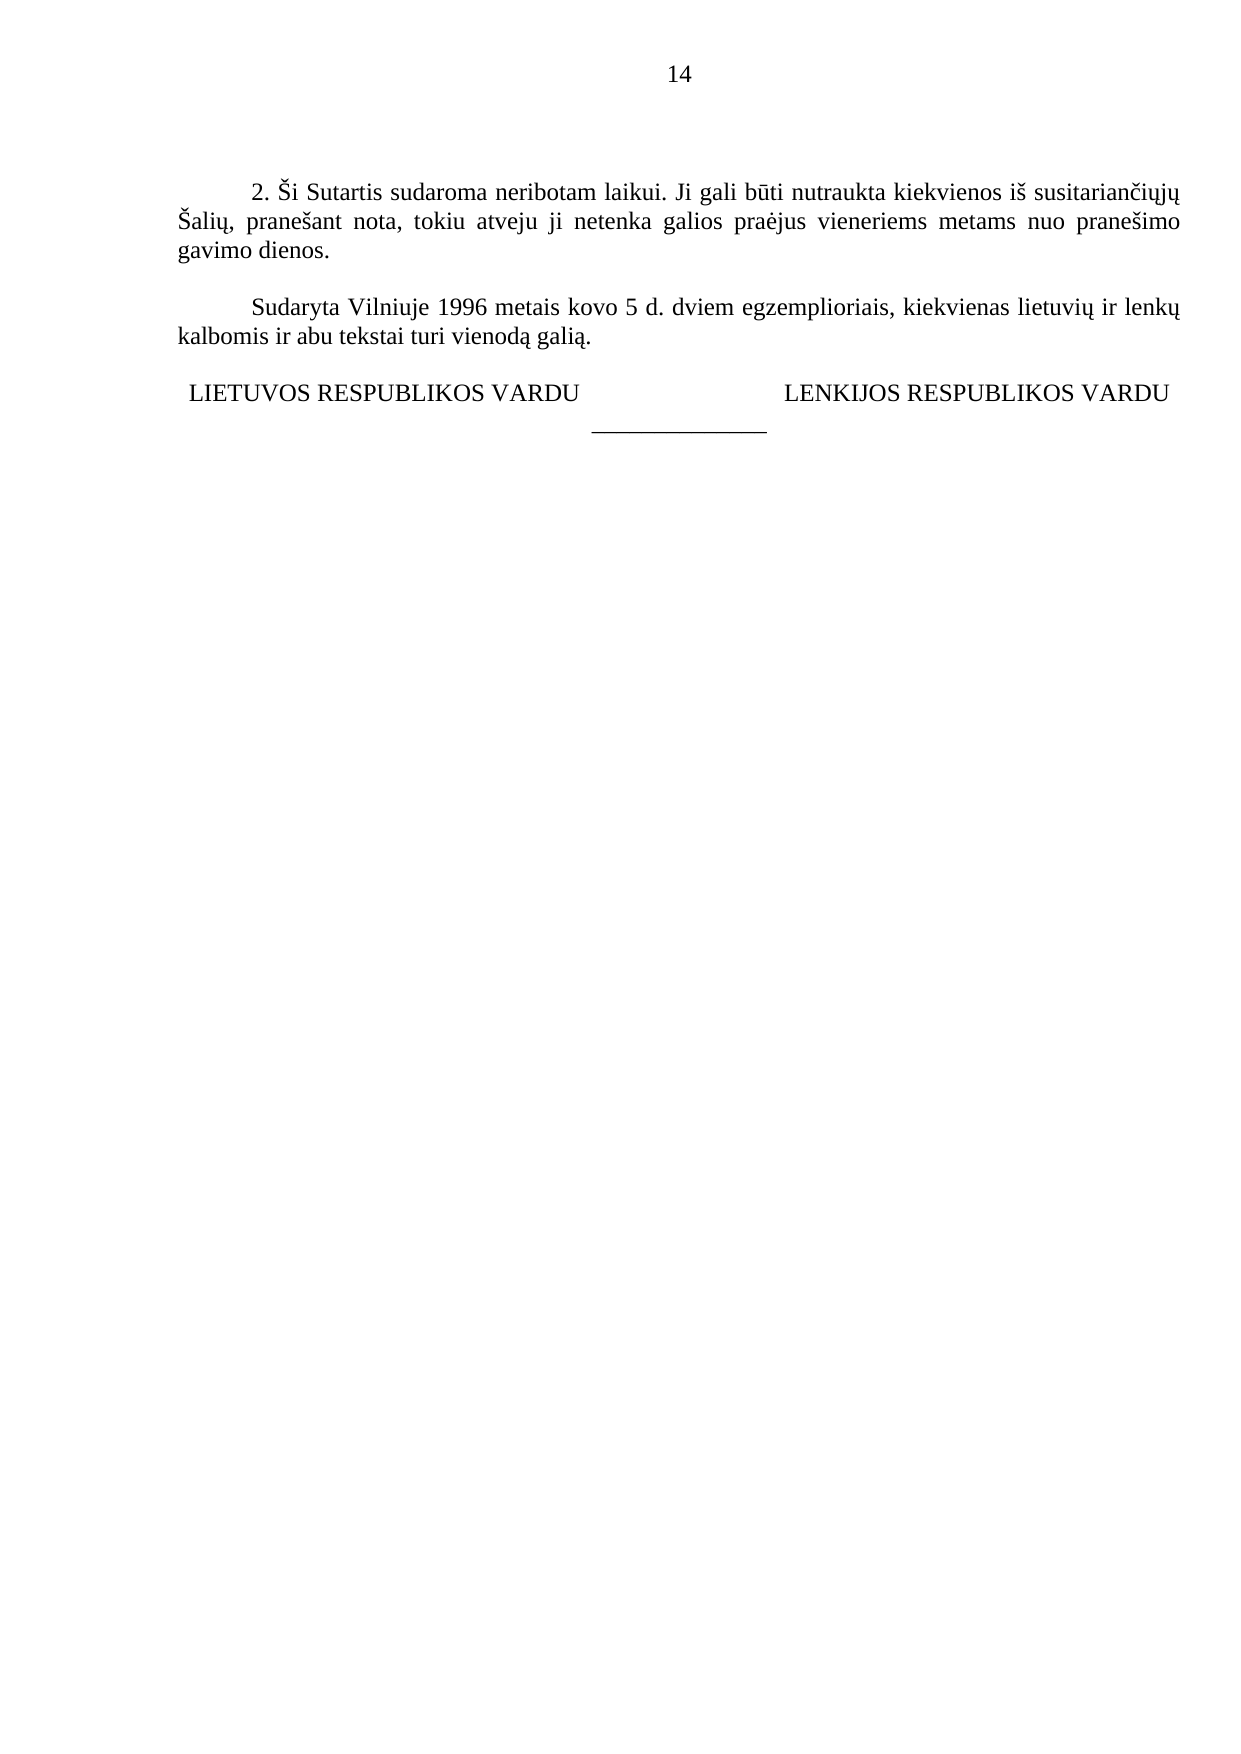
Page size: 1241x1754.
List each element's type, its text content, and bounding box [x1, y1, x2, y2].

text 2. Ši Sutartis sudaroma neribotam laikui. Ji gali būti nutraukta kiekvienos iš susitariančiųjų Šalių, pranešant nota, tokiu atveju ji netenka galios praėjus vieneriems metams nuo pranešimo gavimo dienos. [177, 177, 1181, 263]
text Sudaryta Vilniuje 1996 metais kovo 5 d. dviem egzemplioriais, kiekvienas lietuvių ir lenkų kalbomis ir abu tekstai turi vienodą galią. [177, 292, 1181, 350]
table_header LENKIJOS RESPUBLIKOS VARDU [679, 379, 1181, 407]
table_header LIETUVOS RESPUBLIKOS VARDU [177, 379, 679, 407]
text ______________ [177, 407, 1181, 436]
